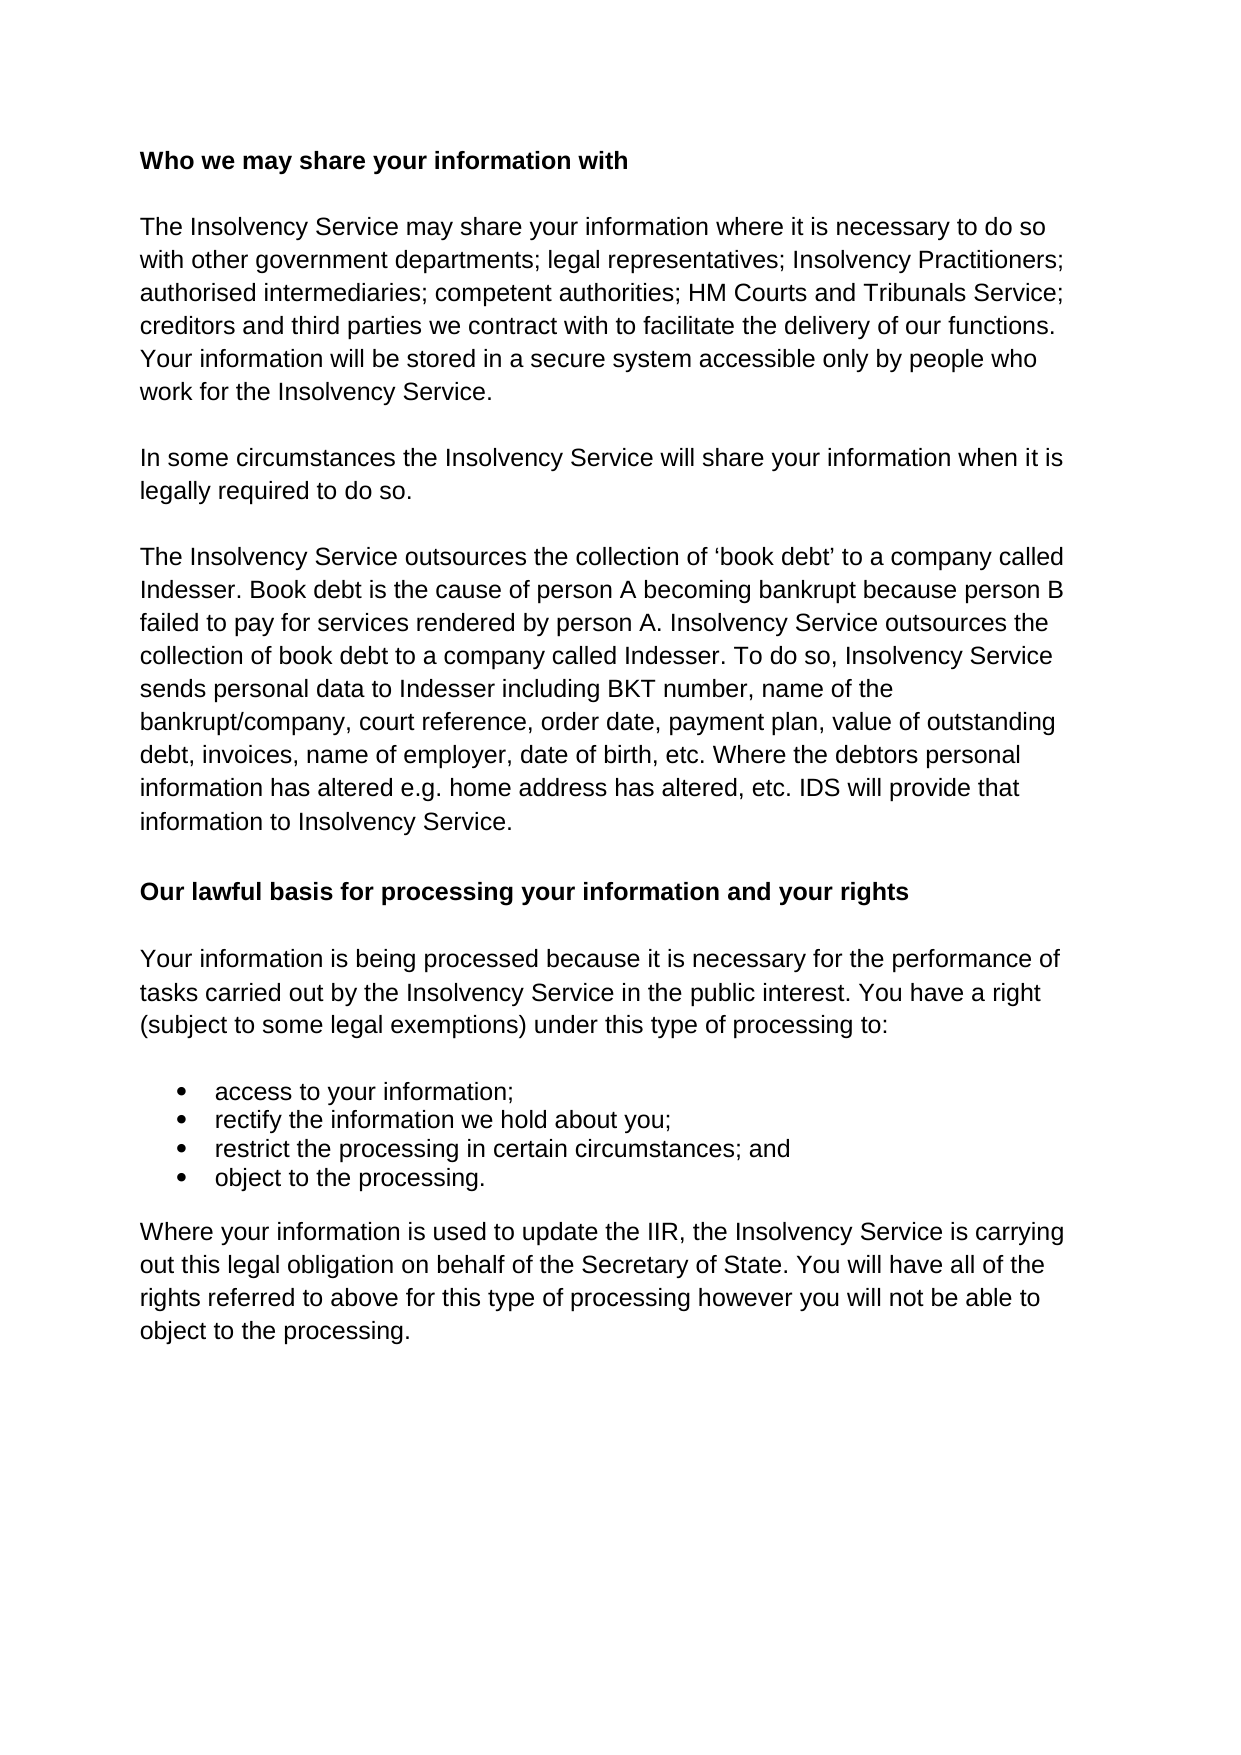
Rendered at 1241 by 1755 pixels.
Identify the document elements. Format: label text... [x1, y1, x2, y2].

text The Insolvency Service outsources the collection of ‘book debt’ to a company called Indesser. Book debt is the cause of person A becoming bankrupt because person B failed to pay for services rendered by person A. Insolvency Service outsources the collection of book debt to a company called Indesser. To do so, Insolvency Service sends personal data to Indesser including BKT number, name of the bankrupt/company, court reference, order date, payment plan, value of outstanding debt, invoices, name of employer, date of birth, etc. Where the debtors personal information has altered e.g. home address has altered, etc. IDS will provide that information to Insolvency Service. [139, 542, 1086, 835]
list object to the processing. [177, 1163, 1090, 1192]
list access to your information; [177, 1076, 1090, 1105]
text Where your information is used to update the IIR, the Insolvency Service is carrying out this legal obligation on behalf of the Secretary of State. You will have all of the rights referred to above for this type of processing however you will not be able to object to the processing. [139, 1217, 1090, 1345]
text The Insolvency Service may share your information where it is necessary to do so with other government departments; legal representatives; Insolvency Practitioners; authorised intermediaries; competent authorities; HM Courts and Tribunals Service; creditors and third parties we contract with to facilitate the delivery of our functions. Your information will be stored in a secure system accessible only by people who work for the Insolvency Service. [139, 212, 1085, 406]
list rectify the information we hold about you; [177, 1105, 1090, 1134]
subtitle Our lawful basis for processing your information and your rights [139, 877, 1090, 905]
list restrict the processing in certain circumstances; and [177, 1134, 1090, 1163]
subtitle Who we may share your information with [139, 146, 1090, 174]
text Your information is being processed because it is necessary for the performance of tasks carried out by the Insolvency Service in the public interest. You have a right (subject to some legal exemptions) under this type of processing to: [139, 944, 1090, 1039]
text In some circumstances the Insolvency Service will share your information when it is legally required to do so. [139, 443, 1086, 505]
